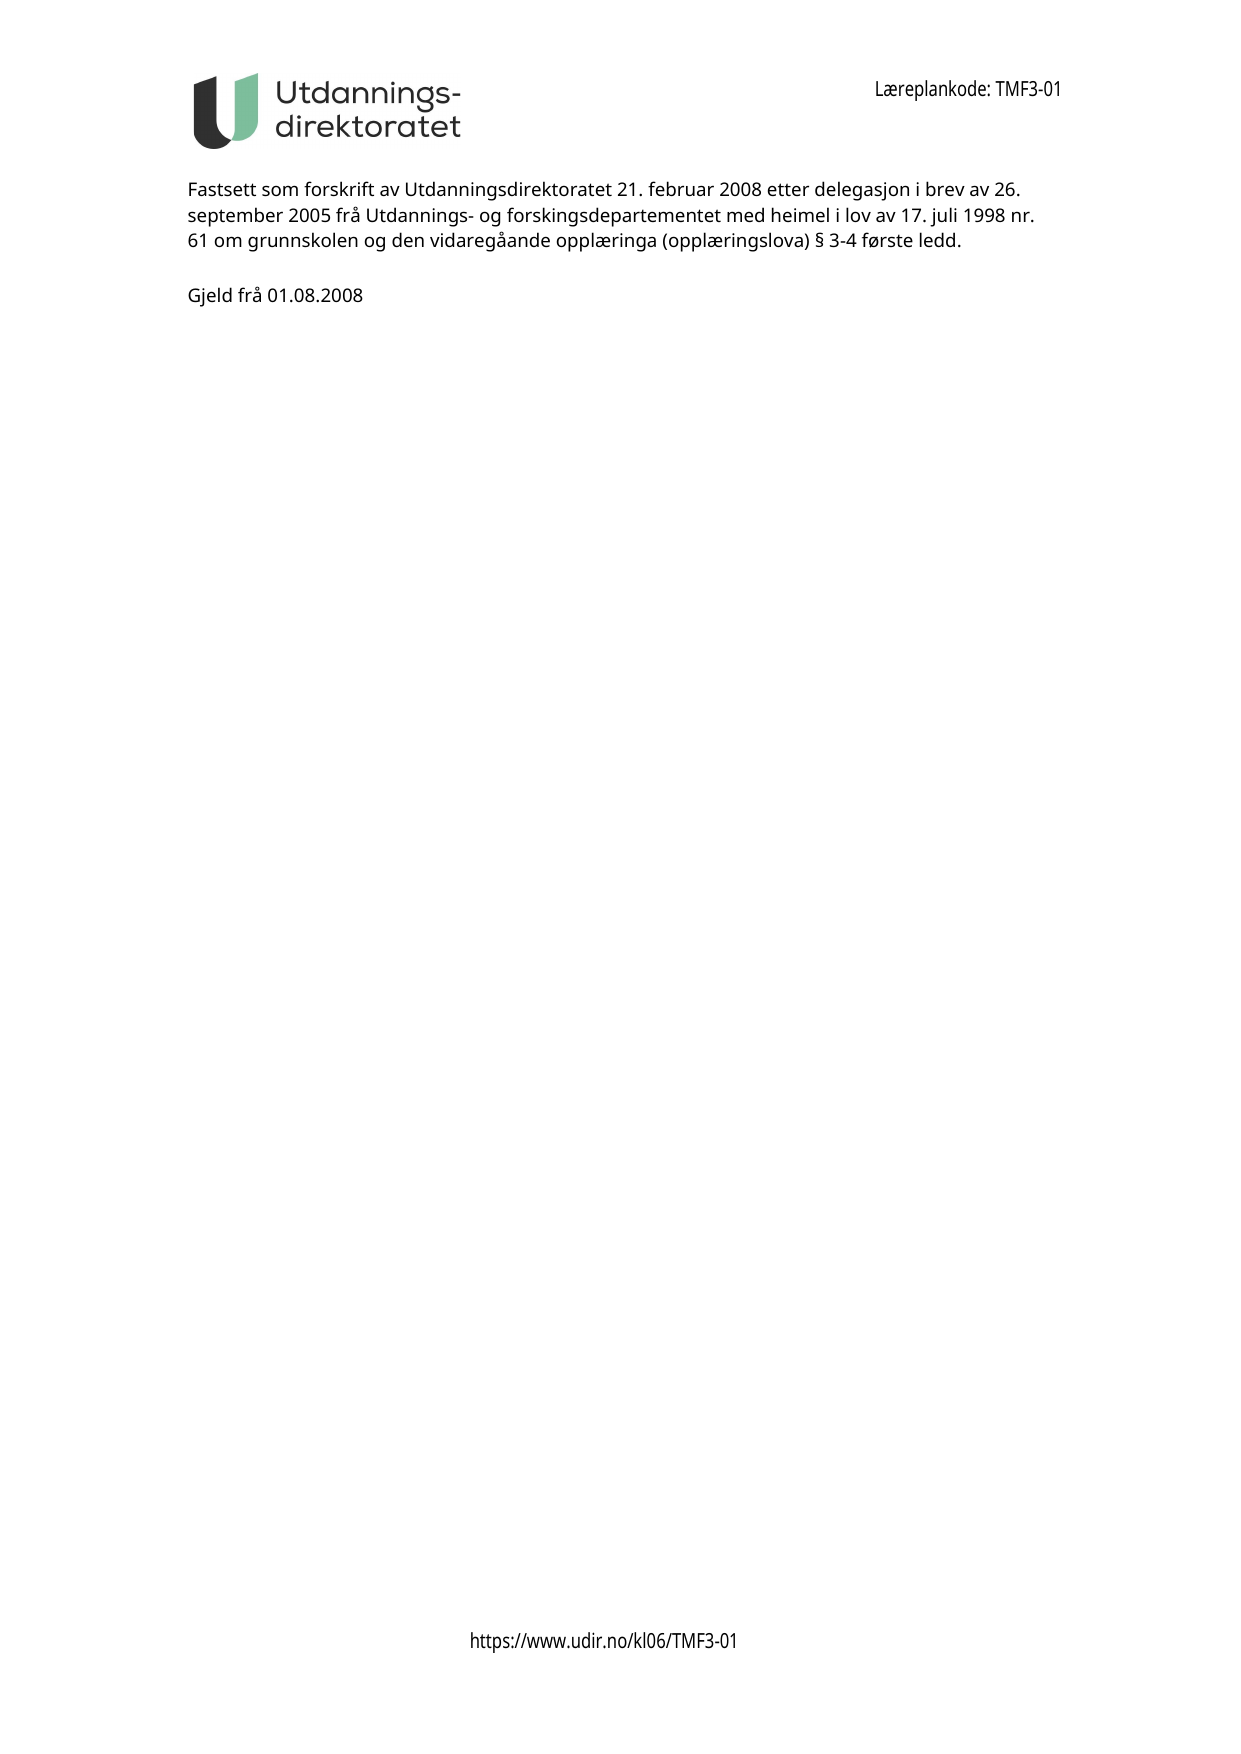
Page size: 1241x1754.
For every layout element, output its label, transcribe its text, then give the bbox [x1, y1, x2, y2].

picture [193, 73, 461, 149]
text Gjeld frå 01.08.2008 [368, 282, 1053, 308]
text Fastsett som forskrift av Utdanningsdirektoratet 21. februar 2008 etter delegasjon i brev av 26. september 2005 frå Utdannings- og forskingsdepartementet med heimel i lov av 17. juli 1998 nr. 61 om grunnskolen og den vidaregåande opplæringa (opplæringslova) § 3-4 første ledd. [187, 176, 1053, 253]
